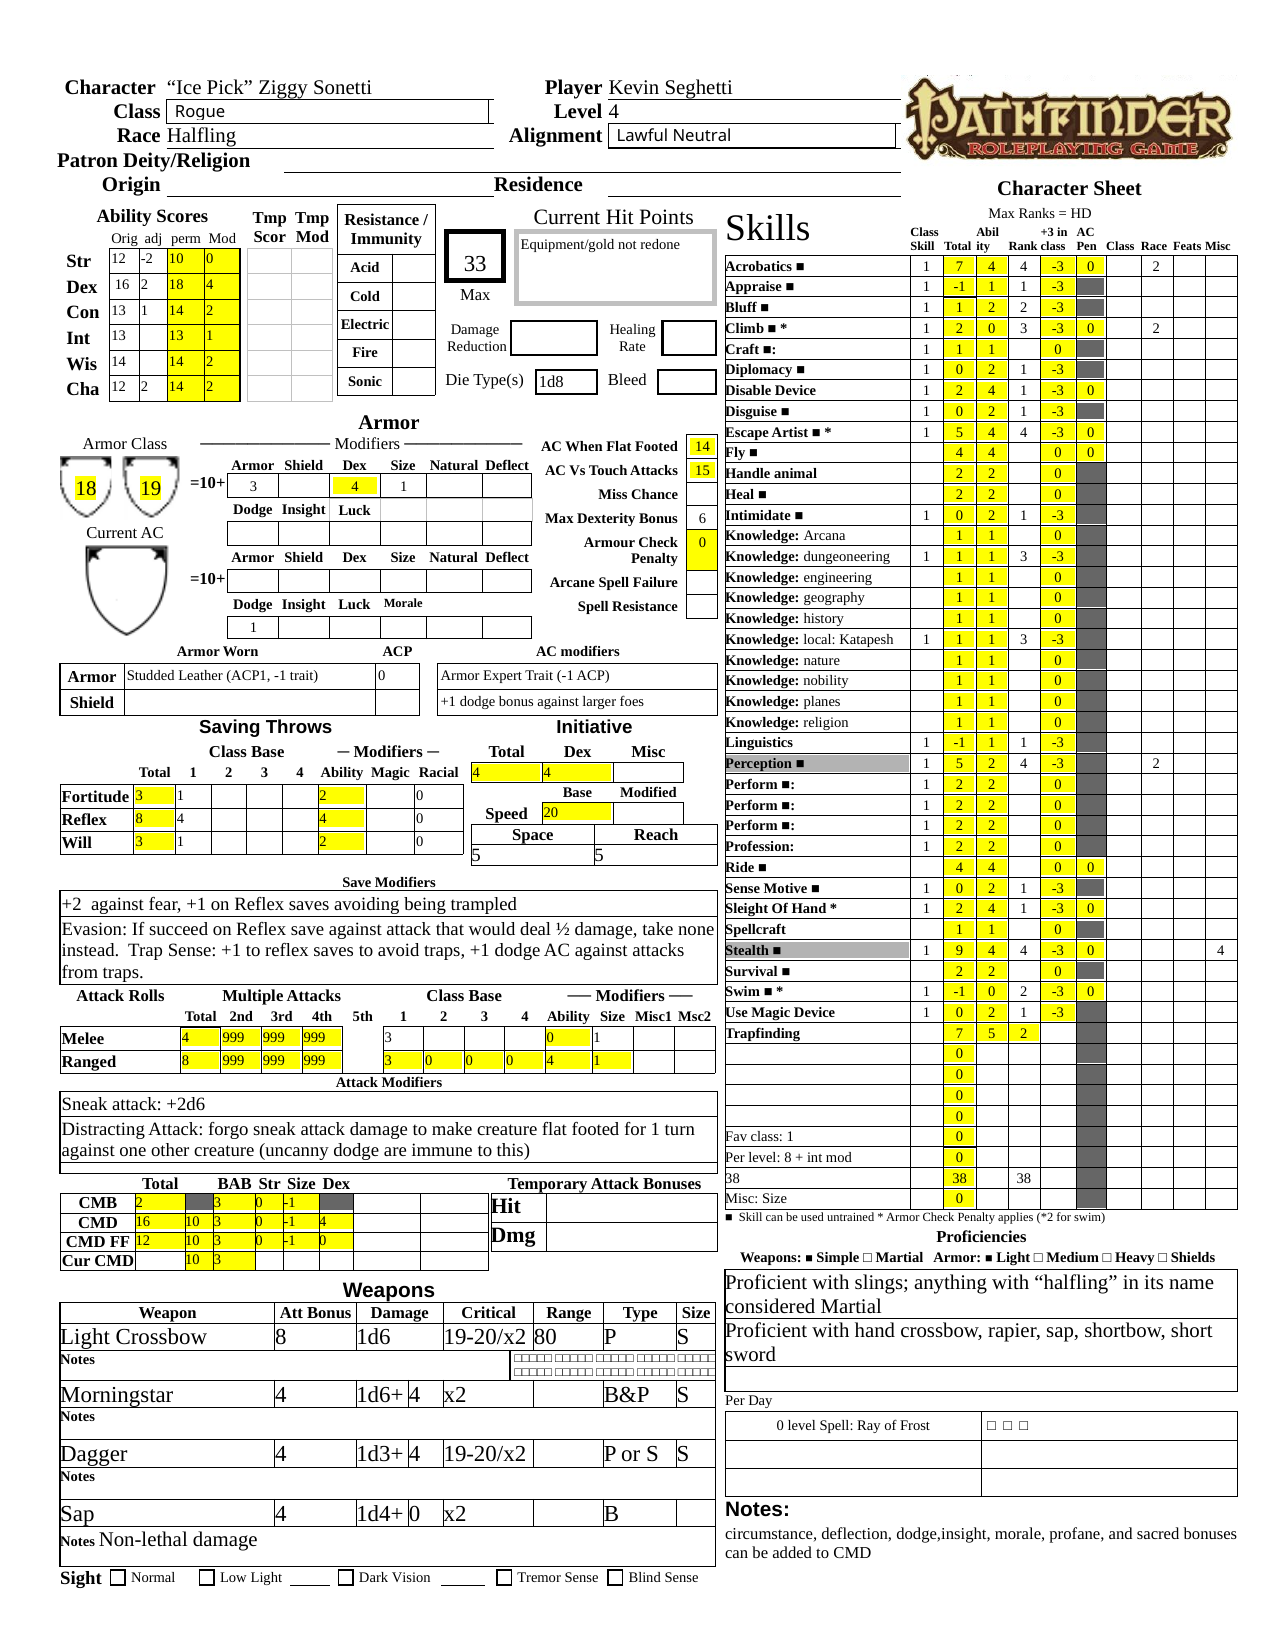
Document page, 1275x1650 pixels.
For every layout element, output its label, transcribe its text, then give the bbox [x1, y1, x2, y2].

table_cell [427, 570, 482, 592]
table_cell Sap [61, 1500, 274, 1526]
table_cell [1174, 1189, 1205, 1208]
table_cell [1009, 463, 1040, 483]
table_cell 1 [911, 380, 943, 400]
table_cell [1041, 1044, 1076, 1063]
table_cell [1107, 380, 1141, 400]
table_header [664, 322, 715, 354]
table_cell Light Crossbow [61, 1324, 274, 1350]
table_cell [1174, 1085, 1205, 1105]
table_cell [982, 1441, 1237, 1468]
table_cell Sleight Of Hand * [726, 899, 910, 918]
table_cell [1107, 526, 1141, 545]
table_cell [1206, 588, 1237, 607]
table_cell Cold [338, 283, 392, 310]
table_header [512, 322, 596, 354]
table_header ACP [375, 640, 419, 663]
table_cell [1077, 650, 1106, 669]
table_cell [977, 1106, 1008, 1126]
table_cell [1107, 754, 1141, 773]
table_cell Will [61, 832, 133, 854]
picture [901, 75, 1238, 168]
table_cell [1206, 505, 1237, 524]
table_cell 5 [472, 845, 594, 865]
table_cell [634, 1027, 674, 1049]
table_cell Dex [329, 456, 380, 473]
table_cell [1009, 919, 1040, 939]
table_cell 4 [319, 809, 366, 831]
table_cell [1142, 816, 1173, 835]
table_cell Total [134, 762, 175, 784]
table_cell [1009, 339, 1040, 359]
table_cell [1009, 567, 1040, 587]
table_cell 18 [60, 453, 111, 523]
table_cell [167, 172, 494, 196]
table_header ── Modifiers ── [545, 985, 715, 1007]
table_cell 3 [1009, 629, 1040, 649]
table_cell [1206, 339, 1237, 359]
table_cell Deflect [482, 546, 532, 569]
table_cell [1174, 671, 1205, 690]
table_cell 18 [168, 274, 204, 299]
table_cell 1 [911, 546, 943, 566]
table_cell 2 [1009, 297, 1040, 317]
table_cell Dodge [227, 593, 278, 616]
table_cell Total [180, 1007, 221, 1026]
table_cell [1009, 526, 1040, 545]
table_cell P [604, 1324, 676, 1350]
table_cell 6 [687, 506, 717, 529]
table_cell [896, 124, 901, 147]
table_cell [911, 484, 943, 504]
table_cell Bluff ■ [726, 297, 910, 317]
table_cell 1 [176, 785, 211, 807]
table_cell [911, 650, 943, 669]
table_cell [911, 857, 943, 877]
table_cell 1 [911, 505, 943, 524]
table_header Sneak attack: +2d6 [61, 1092, 717, 1116]
table_cell 4 [330, 474, 380, 497]
table_cell [977, 1044, 1008, 1063]
table_cell [283, 785, 318, 807]
table_cell [60, 1007, 180, 1026]
table_cell Knowledge: Arcana [726, 526, 910, 545]
table_header +2 against fear, +1 on Reflex saves avoiding being trampled [61, 891, 717, 916]
table_cell 0 [415, 832, 463, 854]
table_cell [1206, 629, 1237, 649]
table_cell 1 [1009, 277, 1040, 296]
table_header [598, 320, 603, 356]
table_header Proficient with slings; anything with “halfling” in its name considered Martial [726, 1270, 1237, 1318]
table_header Temporary Attack Bonuses [491, 1174, 717, 1193]
table_cell [1009, 1147, 1040, 1167]
table_cell [136, 1252, 185, 1270]
table_cell [381, 499, 426, 521]
table_cell [1174, 774, 1205, 794]
table_cell [1077, 1147, 1106, 1167]
table_cell [1142, 629, 1173, 649]
table_cell [1174, 1127, 1205, 1146]
table_cell 3 [384, 1027, 423, 1049]
table_header [491, 1252, 717, 1278]
table_cell [1206, 961, 1237, 981]
table_cell 1 [228, 617, 278, 638]
table_cell CMB [61, 1194, 135, 1212]
table_cell [1041, 1147, 1076, 1167]
table_cell Luck [330, 499, 380, 521]
table_header 14 [687, 435, 717, 458]
table_cell 4 [1206, 940, 1237, 960]
table_cell [1174, 609, 1205, 628]
table_cell [1206, 609, 1237, 628]
table_cell Cha [65, 375, 109, 401]
table_cell 1 [911, 297, 943, 317]
table_header [1137, 204, 1173, 223]
table_cell [1142, 1023, 1173, 1043]
table_cell [1142, 1127, 1173, 1146]
table_cell [483, 499, 532, 521]
table_cell Armor [227, 456, 278, 473]
table_cell 0 [687, 530, 717, 570]
table_cell [1077, 484, 1106, 504]
table_header [444, 395, 717, 410]
table_cell 4 [205, 274, 239, 299]
table_cell [726, 1469, 981, 1496]
table_header [338, 395, 444, 410]
table_cell [393, 283, 435, 310]
table_cell [140, 351, 167, 375]
table_cell [1142, 878, 1173, 898]
table_cell Int [65, 324, 109, 350]
table_cell [1009, 1044, 1040, 1063]
table_cell [1174, 899, 1205, 918]
table_cell [1174, 733, 1205, 752]
table_cell 2 [1142, 754, 1173, 773]
text Weapons: ■ Simple □ Martial Armor: ■ Light □ Medium □ Heavy □ Shields [725, 1249, 1237, 1266]
table_cell [675, 1027, 715, 1049]
table_cell Notes Non-lethal damage [61, 1527, 715, 1566]
text Character Sheet [901, 176, 1237, 200]
table_cell Feats [1173, 223, 1205, 255]
table_cell [911, 1168, 943, 1188]
table_cell Misc: Size [726, 1189, 910, 1208]
table_cell [284, 148, 901, 172]
table_cell [1009, 484, 1040, 504]
table_cell Size [380, 546, 426, 569]
table_cell [471, 866, 717, 874]
table_header [910, 204, 944, 223]
table_cell Escape Artist ■ * [726, 422, 910, 442]
table_cell [1077, 1127, 1106, 1146]
table_cell x2 [444, 1381, 533, 1407]
table_header Total [471, 740, 542, 762]
table_cell [1142, 360, 1173, 379]
table_cell [1107, 546, 1141, 566]
table_cell □□□□□ □□□□□ □□□□□ □□□□□ □□□□□ □□□□□ □□□□□ □□□□□ □□□□□ □□□□□ [511, 1351, 715, 1379]
table_cell [1107, 567, 1141, 587]
table_cell [534, 1381, 603, 1407]
table_cell Orig [110, 228, 139, 248]
table_cell [1107, 899, 1141, 918]
table_cell [190, 521, 227, 546]
table_cell [1077, 1085, 1106, 1105]
table_cell Current AC [60, 523, 190, 543]
table_cell 1 [1009, 380, 1040, 400]
table_cell [1107, 588, 1141, 607]
table_cell Speed [471, 802, 542, 824]
table_cell [247, 785, 282, 807]
table_cell 1 [911, 339, 943, 359]
table_cell 1 [911, 401, 943, 421]
table_cell Wis [65, 350, 109, 375]
table_cell Perform ■: [726, 774, 910, 794]
table_cell 2 [319, 832, 366, 854]
table_cell [279, 570, 329, 592]
table_cell [1206, 1085, 1237, 1105]
table_cell [1107, 940, 1141, 960]
table_cell 1 [1009, 733, 1040, 752]
table_cell [190, 546, 227, 569]
table_cell Die Type(s) [444, 369, 535, 395]
table_cell Racial [414, 762, 463, 784]
table_cell [1041, 1085, 1076, 1105]
table_cell Studded Leather (ACP1, -1 trait) [125, 664, 375, 689]
table_cell [1107, 733, 1141, 752]
table_cell Knowledge: local: Katapesh [726, 629, 910, 649]
table_cell Msc2 [674, 1007, 715, 1026]
table_cell [1107, 1085, 1141, 1105]
table_cell 3 [464, 1007, 504, 1026]
table_cell AC Pen [1076, 223, 1106, 255]
table_cell [1174, 1147, 1205, 1167]
table_cell [1107, 1127, 1141, 1146]
table_cell [1174, 795, 1205, 815]
table_cell Proficient with hand crossbow, rapier, sap, shortbow, short sword [726, 1319, 1237, 1366]
table_cell [1009, 857, 1040, 877]
table_cell 1 [911, 816, 943, 835]
table_cell [1077, 463, 1106, 483]
table_cell [1174, 836, 1205, 856]
table_cell Climb ■ * [726, 318, 910, 338]
table_cell Insight [278, 593, 329, 616]
table_cell [1041, 1065, 1076, 1084]
table_cell [1009, 1106, 1040, 1126]
table_cell 1 [1009, 360, 1040, 379]
table_header 0 level Spell: Ray of Frost [726, 1412, 981, 1440]
table_cell Per level: 8 + int mod [726, 1147, 910, 1167]
table_cell 0 [424, 1051, 464, 1073]
table_cell [1107, 1023, 1141, 1043]
table_cell [1174, 1065, 1205, 1084]
table_header [533, 618, 718, 640]
table_cell Armour Check Penalty [533, 529, 686, 570]
table_cell [1077, 1065, 1106, 1084]
table_cell Abil ity [976, 223, 1008, 255]
table_cell 2 [205, 351, 239, 375]
table_cell +1 dodge bonus against larger foes [438, 690, 717, 714]
table_cell [1107, 443, 1141, 462]
table_cell [1142, 463, 1173, 483]
table_cell [292, 325, 332, 350]
table_cell Bleed [598, 369, 657, 395]
table_header [134, 740, 175, 762]
table_cell 4th [302, 1007, 342, 1026]
table_cell [381, 617, 426, 638]
text Sight ____ [60, 1567, 717, 1588]
table_cell CMD FF [61, 1233, 135, 1251]
table_cell [283, 832, 318, 854]
table_cell [1077, 1189, 1106, 1208]
table_cell Arcane Spell Failure [533, 570, 686, 594]
table_cell [212, 785, 246, 807]
table_cell [483, 474, 531, 497]
table_cell 4 [275, 1500, 356, 1526]
text ■ Skill can be used untrained * Armor Check Penalty applies (*2 for swim) [725, 1210, 1237, 1224]
table_cell [1107, 691, 1141, 711]
table_cell [1009, 1085, 1040, 1105]
table_cell [1206, 297, 1237, 317]
table_cell [911, 1147, 943, 1167]
table_cell 3rd [261, 1007, 302, 1026]
table_cell [65, 228, 109, 248]
table_cell 1 [911, 982, 943, 1001]
table_cell [1107, 401, 1141, 421]
table_cell [125, 690, 375, 714]
table_cell [1009, 1189, 1040, 1208]
table_cell [1174, 588, 1205, 607]
table_cell Appraise ■ [726, 277, 910, 296]
table_cell [911, 526, 943, 545]
table_header Total [135, 1174, 185, 1193]
table_cell [1206, 484, 1237, 504]
table_cell [1107, 712, 1141, 732]
table_cell Class Skill [910, 223, 944, 255]
table_cell [248, 376, 291, 401]
table_header Max Ranks = HD [944, 204, 1137, 223]
table_cell 1d4+ [357, 1500, 408, 1526]
table_cell Ability [318, 762, 366, 784]
table_cell Knowledge: dungeoneering [726, 546, 910, 566]
table_cell [1107, 795, 1141, 815]
table_cell 10 [186, 1252, 213, 1270]
table_header Damage [357, 1303, 443, 1322]
table_cell [1206, 401, 1237, 421]
table_cell [1174, 567, 1205, 587]
table_header Multiple Attacks [180, 985, 383, 1007]
table_cell [1107, 857, 1141, 877]
table_cell Max Dexterity Bonus [533, 505, 686, 529]
table_header “Ice Pick” Ziggy Sonetti [167, 75, 494, 99]
table_cell [421, 1233, 488, 1251]
table_cell [427, 522, 482, 545]
table_cell 1 [1009, 899, 1040, 918]
table_cell Total [944, 223, 976, 255]
table_cell Rank [1008, 223, 1040, 255]
table_cell [424, 1027, 464, 1049]
table_cell [1077, 774, 1106, 794]
table_cell [726, 1044, 910, 1063]
table_cell Notes [61, 1351, 509, 1379]
table_cell [1142, 940, 1173, 960]
table_cell [1107, 982, 1141, 1001]
table_cell [1142, 505, 1173, 524]
table_cell 1 [911, 318, 943, 338]
table_cell [1107, 256, 1141, 276]
table_cell [982, 1469, 1237, 1496]
table_cell Acrobatics ■ [726, 256, 910, 276]
table_cell 1 [911, 629, 943, 649]
table_cell [248, 249, 291, 273]
table_cell 1 [911, 899, 943, 918]
table_cell Con [65, 299, 109, 324]
table_cell 1 [1009, 505, 1040, 524]
table_cell Heal ■ [726, 484, 910, 504]
table_cell [1174, 256, 1205, 276]
table_cell 3 [134, 832, 175, 854]
table_cell 3 [134, 785, 175, 807]
table_cell [1142, 1065, 1173, 1084]
table_cell [1174, 526, 1205, 545]
table_cell Size [592, 1007, 633, 1026]
table_cell [60, 543, 190, 640]
table_cell Miss Chance [533, 482, 686, 505]
table_cell [1174, 940, 1205, 960]
table_cell [1142, 733, 1173, 752]
table_cell [1107, 650, 1141, 669]
table_cell [1174, 712, 1205, 732]
table_cell [1206, 1189, 1237, 1208]
table_cell [483, 617, 531, 638]
table_header □ □ □ [982, 1412, 1237, 1440]
table_cell Disable Device [726, 380, 910, 400]
table_cell [1107, 816, 1141, 835]
table_cell [1077, 733, 1106, 752]
table_cell Deflect [482, 456, 532, 473]
table_cell -2 [140, 249, 167, 273]
table_cell Melee [61, 1027, 180, 1049]
table_cell [687, 595, 717, 618]
table_cell 8 [275, 1324, 356, 1350]
table_cell =10+ [190, 473, 227, 498]
table_cell Patron Deity/Religion [57, 148, 284, 172]
table_cell Race [1141, 223, 1173, 255]
table_cell 1 [593, 1051, 633, 1073]
table_cell [376, 690, 419, 714]
table_cell [393, 368, 435, 395]
table_cell [1009, 961, 1040, 981]
table_cell Knowledge: geography [726, 588, 910, 607]
table_cell [1107, 629, 1141, 649]
table_cell [1107, 1106, 1141, 1126]
table_cell Use Magic Device [726, 1002, 910, 1022]
table_header Resistance / Immunity [338, 205, 435, 253]
table_cell 3 [214, 1252, 255, 1270]
table_cell [1142, 443, 1173, 462]
table_cell [659, 371, 715, 393]
table_cell [614, 763, 683, 782]
table_cell [60, 762, 134, 784]
table_cell 4 [1009, 940, 1040, 960]
table_cell [1009, 650, 1040, 669]
table_cell Knowledge: engineering [726, 567, 910, 587]
table_cell [292, 351, 332, 375]
table_header Equipment/gold not redone [519, 234, 712, 301]
table_cell 4 [1009, 256, 1040, 276]
table_cell [1206, 1168, 1237, 1188]
table_cell -999 [303, 1027, 342, 1049]
table_cell [1142, 899, 1173, 918]
table_cell [534, 1500, 603, 1526]
table_cell [1009, 816, 1040, 835]
table_cell [1107, 961, 1141, 981]
table_cell [1142, 588, 1173, 607]
table_cell [1206, 754, 1237, 773]
table_cell [1142, 401, 1173, 421]
table_header [333, 204, 337, 401]
table_cell [1174, 401, 1205, 421]
table_cell Class [1106, 223, 1141, 255]
table_cell [1206, 256, 1237, 276]
table_header Critical [444, 1303, 533, 1322]
table_cell [1206, 774, 1237, 794]
table_header [506, 229, 514, 283]
table_cell 13 [168, 325, 204, 350]
table_cell Trapfinding [726, 1023, 910, 1043]
table_cell Fortitude [61, 785, 133, 807]
table_cell [1174, 629, 1205, 649]
table_cell [1077, 546, 1106, 566]
text Attack Modifiers [60, 1074, 717, 1091]
table_cell [354, 1194, 420, 1212]
table_cell [1206, 1044, 1237, 1063]
table_cell Knowledge: planes [726, 691, 910, 711]
table_cell [1206, 712, 1237, 732]
table_cell 80 [534, 1324, 603, 1350]
table_header Initiative [471, 716, 717, 740]
table_cell [1206, 380, 1237, 400]
table_cell Ability [545, 1007, 592, 1026]
table_cell Morningstar [61, 1381, 274, 1407]
table_cell [1009, 609, 1040, 628]
table_cell Shield [278, 546, 329, 569]
table_cell [421, 1252, 488, 1270]
table_cell 1d3+ [357, 1440, 408, 1467]
table_cell [1142, 961, 1173, 981]
table_cell [427, 617, 482, 638]
table_cell [393, 340, 435, 367]
table_cell [330, 522, 380, 545]
table_cell 0 [409, 1500, 443, 1526]
table_header Armor Worn [60, 640, 375, 663]
table_cell 0 [505, 1051, 545, 1073]
table_cell Dagger [61, 1440, 274, 1467]
table_cell [1174, 318, 1205, 338]
table_cell 2 [140, 376, 167, 401]
text Per Day [725, 1392, 1237, 1408]
table_cell [911, 1023, 943, 1043]
table_cell [421, 1194, 488, 1212]
table_cell 4 [181, 1028, 220, 1049]
table_header [436, 204, 444, 395]
table_cell S [677, 1324, 715, 1350]
table_cell Luck [329, 593, 380, 616]
table_cell [1174, 277, 1205, 296]
table_cell [911, 609, 943, 628]
table_cell [1077, 567, 1106, 587]
table_header [60, 1174, 135, 1193]
table_cell [977, 1127, 1008, 1146]
table_cell B&P [604, 1381, 676, 1407]
table_cell [212, 832, 246, 854]
table_cell [1107, 1065, 1141, 1084]
table_cell -999 [221, 1051, 261, 1073]
table_cell [1206, 360, 1237, 379]
table_cell [1107, 339, 1141, 359]
table_header Hit [492, 1194, 546, 1222]
table_cell [977, 1147, 1008, 1167]
table_cell [320, 1252, 353, 1270]
table_cell Fire [338, 340, 392, 367]
table_cell [911, 919, 943, 939]
table_cell [534, 1440, 603, 1467]
table_cell 2 [1142, 256, 1173, 276]
table_header Weapon [61, 1303, 274, 1322]
table_cell [1206, 878, 1237, 898]
table_cell 19-20/x2 [444, 1324, 533, 1350]
table_cell Diplomacy ■ [726, 360, 910, 379]
table_cell [140, 325, 167, 350]
table_cell [483, 570, 531, 592]
table_cell 1 [383, 1007, 423, 1026]
table_cell [1174, 443, 1205, 462]
table_cell [1174, 339, 1205, 359]
table_cell Shield [278, 456, 329, 473]
table_header Type [604, 1303, 676, 1322]
table_cell [1009, 443, 1040, 462]
table_cell =10+ [190, 569, 227, 593]
table_cell [190, 498, 227, 521]
table_cell [228, 522, 278, 545]
table_cell [683, 740, 717, 824]
table_cell 1 [175, 762, 211, 784]
table_cell [911, 1106, 943, 1126]
table_cell 4 [1009, 422, 1040, 442]
table_cell [1077, 609, 1106, 628]
table_header Size [283, 1174, 319, 1193]
table_header Healing Rate [603, 320, 661, 356]
table_header Misc [613, 740, 683, 762]
table_cell [1107, 609, 1141, 628]
table_cell [634, 1051, 674, 1073]
table_header Size [677, 1303, 715, 1322]
table_cell [1142, 277, 1173, 296]
table_cell [61, 1163, 717, 1173]
table_cell [911, 1085, 943, 1105]
table_cell [1142, 1189, 1173, 1208]
table_cell [1174, 857, 1205, 877]
table_cell [292, 376, 332, 401]
table_cell [1174, 982, 1205, 1001]
table_cell [1107, 463, 1141, 483]
table_cell [381, 570, 426, 592]
table_cell 1d6 [357, 1324, 443, 1350]
table_cell [1206, 1002, 1237, 1022]
table_cell 1 [140, 300, 167, 324]
table_cell 1 [911, 878, 943, 898]
table_cell [687, 483, 717, 505]
table_cell [1142, 671, 1173, 690]
table_cell Race [57, 123, 167, 147]
table_cell [1142, 1002, 1173, 1022]
text Save Modifiers [60, 874, 717, 890]
table_cell [1107, 919, 1141, 939]
table_cell 4 [282, 762, 318, 784]
table_cell [343, 1026, 383, 1073]
table_cell [1107, 1168, 1141, 1188]
table_cell Armor [61, 664, 124, 689]
table_cell [1041, 1023, 1076, 1043]
table_cell Evasion: If succeed on Reflex save against attack that would deal ½ damage, take none instead. Trap Sense: +1 to reflex saves to avoid traps, +1 dodge AC against attacks from traps. [61, 917, 717, 984]
table_cell 2 [205, 300, 239, 324]
table_cell Sonic [338, 368, 392, 395]
table_cell Craft ■: [726, 339, 910, 359]
table_cell 1 [911, 1002, 943, 1022]
table_cell [505, 1027, 545, 1049]
table_cell 3 [384, 1051, 423, 1073]
table_header Class Base [383, 985, 545, 1007]
table_cell [677, 1500, 715, 1526]
table_cell [483, 522, 531, 545]
table_cell [1206, 836, 1237, 856]
table_cell [381, 522, 426, 545]
table_cell [1107, 1189, 1141, 1208]
table_cell [427, 499, 482, 521]
table_cell Spell Resistance [533, 594, 686, 618]
table_cell [1107, 505, 1141, 524]
table_cell [608, 173, 901, 196]
table_cell [726, 1441, 981, 1468]
table_cell [726, 1085, 910, 1105]
table_header Player [494, 75, 608, 99]
table_cell [1107, 836, 1141, 856]
table_cell 0 [465, 1051, 504, 1073]
table_cell 5 [595, 845, 717, 865]
table_cell [1009, 774, 1040, 794]
table_cell 0 [205, 249, 239, 273]
table_cell [1206, 816, 1237, 835]
table_cell [1174, 422, 1205, 442]
table_cell [1041, 1189, 1076, 1208]
table_header [1173, 204, 1205, 223]
table_cell Linguistics [726, 733, 910, 752]
table_cell Cur CMD [61, 1252, 135, 1270]
table_header BAB [214, 1174, 255, 1193]
table_cell adj [139, 228, 167, 248]
table_cell [482, 593, 532, 616]
table_cell -999 [221, 1027, 261, 1049]
table_cell Armor [227, 546, 278, 569]
table_cell [1206, 671, 1237, 690]
table_cell Natural [426, 546, 482, 569]
table_cell Distracting Attack: forgo sneak attack damage to make creature flat footed for 1 turn against one other creature (uncanny dodge are immune to this) [61, 1117, 717, 1162]
table_header Tmp Mod [292, 204, 332, 248]
subtitle Weapons [60, 1278, 717, 1302]
table_cell Halfling [167, 124, 494, 147]
table_cell [1009, 1065, 1040, 1084]
table_cell Origin [57, 172, 167, 196]
table_cell [247, 809, 282, 831]
table_cell [675, 1051, 715, 1073]
table_cell Morale [380, 593, 426, 616]
table_cell 2 [319, 785, 366, 807]
table_cell AC Vs Touch Attacks [533, 458, 686, 482]
table_cell -999 [303, 1051, 342, 1073]
table_cell [1174, 754, 1205, 773]
table_cell [1142, 1085, 1173, 1105]
table_cell Knowledge: nature [726, 650, 910, 669]
table_cell [330, 570, 380, 592]
table_cell [547, 1223, 717, 1251]
table_cell [367, 785, 414, 807]
table_cell 4 [504, 1007, 545, 1026]
table_cell [1142, 712, 1173, 732]
table_cell [1009, 795, 1040, 815]
table_cell Modified [613, 783, 683, 802]
table_cell [1174, 484, 1205, 504]
table_cell [726, 1367, 1237, 1391]
table_cell 8 [181, 1051, 220, 1073]
table_cell [911, 463, 943, 483]
table_cell [911, 1044, 943, 1063]
table_cell 13 [110, 325, 139, 350]
table_cell 2nd [221, 1007, 261, 1026]
table_cell Reflex [61, 809, 133, 831]
table_header AC When Flat Footed [533, 434, 686, 458]
table_cell 16 [110, 274, 139, 299]
table_cell [506, 283, 514, 306]
table_cell 3 [246, 762, 282, 784]
table_cell [190, 456, 227, 473]
table_cell Intimidate ■ [726, 505, 910, 524]
table_cell [1206, 919, 1237, 939]
table_cell -999 [262, 1051, 302, 1073]
table_cell x2 [444, 1500, 533, 1526]
table_cell [393, 255, 435, 282]
table_cell [1142, 1106, 1173, 1126]
table_cell [1142, 650, 1173, 669]
table_cell [427, 474, 482, 497]
table_cell [1041, 1168, 1076, 1188]
table_cell [212, 809, 246, 831]
table_cell [1174, 546, 1205, 566]
table_cell [1041, 1106, 1076, 1126]
table_cell [1009, 588, 1040, 607]
table_cell 2 [423, 1007, 464, 1026]
table_cell [190, 616, 227, 639]
table_cell [1009, 671, 1040, 690]
table_cell [1142, 919, 1173, 939]
table_cell [911, 588, 943, 607]
table_cell [1206, 463, 1237, 483]
table_header 33 [449, 234, 501, 278]
table_header [419, 640, 437, 663]
table_cell Mod [204, 228, 240, 248]
table_cell 4 [1009, 754, 1040, 773]
table_header Class Base [175, 740, 318, 762]
table_cell [1206, 546, 1237, 566]
table_cell perm [167, 228, 204, 248]
table_cell [1206, 526, 1237, 545]
table_cell [911, 567, 943, 587]
table_cell [1206, 1023, 1237, 1043]
table_cell [1206, 443, 1237, 462]
table_cell 1 [593, 1027, 633, 1049]
table_cell [614, 803, 683, 824]
table_cell 1 [911, 360, 943, 379]
table_cell [284, 1252, 319, 1270]
table_cell [1142, 774, 1173, 794]
table_cell [60, 740, 471, 874]
table_header Str [255, 1174, 283, 1193]
table_cell 4 [409, 1440, 443, 1467]
table_header [353, 1174, 420, 1193]
table_cell Acid [338, 255, 392, 282]
table_cell Perform ■: [726, 816, 910, 835]
table_cell [911, 1189, 943, 1208]
table_header Space [472, 825, 594, 843]
table_cell [367, 809, 414, 831]
table_cell 1 [911, 256, 943, 276]
table_cell [471, 783, 542, 802]
table_cell [1206, 691, 1237, 711]
table_header [60, 740, 134, 762]
table_cell [977, 1168, 1008, 1188]
table_cell [1142, 297, 1173, 317]
table_cell [256, 1252, 283, 1270]
table_cell [420, 663, 437, 689]
table_cell 4 [176, 809, 211, 831]
table_cell [1077, 816, 1106, 835]
table_cell 12 [110, 376, 139, 401]
table_cell [911, 671, 943, 690]
table_cell 1 [381, 474, 426, 497]
table_cell Swim ■ * [726, 982, 910, 1001]
table_cell 3 [228, 474, 278, 497]
table_cell Armor Expert Trait (-1 ACP) [438, 664, 717, 689]
table_cell [1077, 629, 1106, 649]
table_cell 15 [687, 459, 717, 482]
table_cell [465, 1027, 504, 1049]
table_cell [248, 351, 291, 375]
table_cell B [604, 1500, 676, 1526]
table_cell [977, 1065, 1008, 1084]
table_cell 1 [176, 832, 211, 854]
table_cell 1 [911, 422, 943, 442]
table_cell [1107, 360, 1141, 379]
table_cell 1 [1009, 401, 1040, 421]
table_cell [1077, 691, 1106, 711]
table_cell [1142, 795, 1173, 815]
table_cell [911, 691, 943, 711]
table_cell [279, 474, 329, 497]
table_cell [292, 249, 332, 273]
table_cell [1077, 1106, 1106, 1126]
table_cell [1174, 650, 1205, 669]
table_cell [1142, 836, 1173, 856]
table_cell Fav class: 1 [726, 1127, 910, 1146]
table_cell [1142, 857, 1173, 877]
table_cell 20 [543, 803, 613, 824]
table_cell [1174, 816, 1205, 835]
table_cell [354, 1233, 420, 1251]
table_cell Dex [329, 546, 380, 569]
table_cell [426, 593, 482, 616]
table_cell [1077, 1044, 1106, 1063]
table_cell [292, 274, 332, 299]
table_cell [1206, 795, 1237, 815]
table_cell 0 [415, 785, 463, 807]
table_cell [354, 1252, 420, 1270]
table_cell Insight [278, 498, 329, 521]
table_cell 1d8 [537, 371, 596, 393]
table_cell [977, 1085, 1008, 1105]
table_cell Fly ■ [726, 443, 910, 462]
table_cell [1206, 650, 1237, 669]
table_cell 1 [911, 754, 943, 773]
table_cell Natural [426, 456, 482, 473]
table_cell [1009, 836, 1040, 856]
table_cell [1041, 1127, 1076, 1146]
table_cell Size [380, 456, 426, 473]
table_cell [1142, 380, 1173, 400]
table_cell [1174, 1106, 1205, 1126]
table_header Dex [542, 740, 613, 762]
table_cell [489, 100, 494, 123]
table_header Skills [725, 204, 910, 255]
table_cell [1009, 691, 1040, 711]
table_header Saving Throws [60, 716, 471, 740]
table_cell Residence [494, 173, 608, 196]
text circumstance, deflection, dodge,insight, morale, profane, and sacred bonuses can be added to CMD [725, 1523, 1237, 1562]
table_cell 2 [1142, 318, 1173, 338]
table_cell 19-20/x2 [444, 1440, 533, 1467]
table_header [420, 1174, 488, 1193]
table_cell Misc [1205, 223, 1237, 255]
table_cell [1206, 1147, 1237, 1167]
subtitle Proficiencies [725, 1227, 1237, 1246]
table_cell [1206, 422, 1237, 442]
table_header Range [534, 1303, 603, 1322]
table_cell [1107, 484, 1141, 504]
table_cell [1107, 1044, 1141, 1063]
table_cell [911, 712, 943, 732]
table_cell Electric [338, 311, 392, 338]
table_cell [1142, 526, 1173, 545]
table_cell [1077, 588, 1106, 607]
table_cell [1206, 567, 1237, 587]
table_cell Dmg [492, 1223, 546, 1251]
table_cell [1077, 526, 1106, 545]
table_cell Class [57, 99, 166, 123]
table_cell [1174, 961, 1205, 981]
table_cell Ride ■ [726, 857, 910, 877]
table_cell [228, 570, 278, 592]
table_cell [1107, 422, 1141, 442]
table_cell 10 [168, 249, 204, 273]
table_cell 14 [168, 376, 204, 401]
table_header Character [57, 75, 167, 99]
table_cell 4 [275, 1381, 356, 1407]
table_cell [1142, 1147, 1173, 1167]
table_cell 13 [110, 300, 139, 324]
table_cell [1174, 297, 1205, 317]
table_header Ability Scores [65, 204, 240, 228]
table_cell 0 [546, 1027, 592, 1049]
table_cell 12 [110, 249, 139, 273]
table_cell [1107, 1147, 1141, 1167]
table_cell Magic [366, 762, 414, 784]
table_cell Notes [61, 1468, 715, 1499]
table_cell 3 [1009, 318, 1040, 338]
table_cell [1142, 1168, 1173, 1188]
table_cell 1 [1009, 1002, 1040, 1022]
table_cell 1 [911, 277, 943, 296]
table_cell CMD [61, 1214, 135, 1232]
table_cell [1174, 1002, 1205, 1022]
table_cell [421, 1214, 488, 1232]
table_cell [911, 1065, 943, 1084]
table_cell -999 [262, 1027, 302, 1049]
table_cell [1142, 546, 1173, 566]
table_cell [1077, 836, 1106, 856]
table_cell [1077, 712, 1106, 732]
table_cell 14 [110, 351, 139, 375]
table_cell 0 [415, 809, 463, 831]
table_cell 1 [1009, 878, 1040, 898]
table_cell 14 [168, 300, 204, 324]
table_header Kevin Seghetti [608, 75, 901, 99]
table_cell [911, 1127, 943, 1146]
table_cell 1d6+ [357, 1381, 408, 1407]
table_cell 4 [608, 100, 901, 123]
table_cell [248, 300, 291, 324]
table_cell [1077, 671, 1106, 690]
table_header Damage Reduction [444, 320, 510, 356]
table_cell 2 [205, 376, 239, 401]
table_cell [1142, 691, 1173, 711]
table_cell [1077, 1168, 1106, 1188]
table_cell [330, 617, 380, 638]
table_cell Max [444, 283, 506, 306]
table_cell [190, 593, 227, 616]
table_cell [1142, 567, 1173, 587]
table_cell [1107, 1002, 1141, 1022]
table_cell [1077, 1023, 1106, 1043]
table_header Reach [595, 825, 717, 843]
table_cell [1142, 982, 1173, 1001]
table_cell [1206, 982, 1237, 1001]
table_cell 5th [342, 1007, 383, 1026]
table_cell 2 [140, 274, 167, 299]
table_cell [977, 1189, 1008, 1208]
table_cell Ranged [61, 1051, 180, 1073]
table_cell Alignment [494, 123, 608, 147]
table_cell [1174, 691, 1205, 711]
table_cell [283, 809, 318, 831]
table_cell [1174, 1168, 1205, 1188]
table_cell S [677, 1440, 715, 1467]
table_header [185, 1174, 213, 1193]
table_cell [564, 306, 717, 320]
table_cell [911, 961, 943, 981]
table_cell [1009, 712, 1040, 732]
table_cell [1206, 1065, 1237, 1084]
table_cell [248, 325, 291, 350]
table_cell [1107, 671, 1141, 690]
table_header [240, 204, 247, 401]
table_cell [1077, 754, 1106, 773]
table_cell [1107, 277, 1141, 296]
table_cell 38 [726, 1168, 910, 1188]
table_cell [1206, 1106, 1237, 1126]
table_cell [1174, 919, 1205, 939]
table_cell [1077, 505, 1106, 524]
table_header Dex [319, 1174, 353, 1193]
table_cell Str [65, 248, 109, 273]
table_cell [1009, 1127, 1040, 1146]
table_cell [726, 1065, 910, 1084]
table_cell 3 [1009, 546, 1040, 566]
table_cell Misc1 [633, 1007, 674, 1026]
table_cell [1107, 297, 1141, 317]
table_cell [248, 274, 291, 299]
table_header ─ Modifiers ─ [318, 740, 463, 762]
table_header [1205, 204, 1237, 223]
table_cell Notes [61, 1408, 715, 1439]
table_cell Knowledge: history [726, 609, 910, 628]
table_cell 14 [168, 351, 204, 375]
table_header [60, 1174, 491, 1278]
table_cell [1174, 360, 1205, 379]
text Armor [60, 410, 717, 434]
subtitle Notes: [725, 1497, 1237, 1520]
table_cell Dodge [227, 498, 278, 521]
table_cell Survival ■ [726, 961, 910, 981]
table_cell [1206, 899, 1237, 918]
table_cell Shield [61, 690, 124, 714]
table_cell [1174, 380, 1205, 400]
table_cell Spellcraft [726, 919, 910, 939]
table_cell [1142, 484, 1173, 504]
table_cell [1206, 318, 1237, 338]
table_cell [279, 522, 329, 545]
table_cell [367, 832, 414, 854]
table_cell Disguise ■ [726, 401, 910, 421]
table_cell 8 [134, 809, 175, 831]
table_cell Level [494, 99, 608, 123]
table_cell [393, 311, 435, 338]
table_header [547, 1194, 717, 1222]
table_header Current Hit Points [444, 204, 717, 229]
table_cell [444, 356, 717, 369]
table_cell 1 [205, 325, 239, 350]
table_cell [1206, 1127, 1237, 1146]
table_cell [1142, 339, 1173, 359]
table_cell [726, 1106, 910, 1126]
table_cell 2 [211, 762, 246, 784]
table_cell [1107, 774, 1141, 794]
table_cell 19 [111, 453, 190, 523]
table_cell Profession: [726, 836, 910, 856]
table_cell [1174, 505, 1205, 524]
table_cell 2 [1009, 982, 1040, 1001]
table_cell [687, 571, 717, 594]
table_cell [1174, 463, 1205, 483]
table_cell Base [542, 783, 613, 802]
table_cell [1077, 795, 1106, 815]
table_cell [1174, 878, 1205, 898]
table_header Attack Rolls [60, 985, 180, 1007]
table_header AC modifiers [438, 640, 718, 663]
table_cell 0 [376, 664, 419, 689]
table_cell 1 [911, 940, 943, 960]
table_cell [247, 832, 282, 854]
table_cell [1206, 733, 1237, 752]
table_cell 4 [275, 1440, 356, 1467]
table_cell [420, 689, 437, 714]
table_cell 1 [911, 774, 943, 794]
table_cell 4 [409, 1381, 443, 1407]
table_header ─────────── Modifiers ────────── [190, 434, 532, 456]
table_header Att Bonus [275, 1303, 356, 1322]
table_cell 1 [911, 733, 943, 752]
table_cell [1142, 1044, 1173, 1063]
table_cell Knowledge: nobility [726, 671, 910, 690]
table_cell [1174, 1023, 1205, 1043]
table_cell [1107, 318, 1141, 338]
table_cell +3 in class [1040, 223, 1076, 255]
table_cell [1206, 857, 1237, 877]
table_cell [911, 443, 943, 462]
table_cell [444, 306, 564, 320]
table_cell 1 [911, 836, 943, 856]
table_cell [279, 617, 329, 638]
table_cell [292, 300, 332, 324]
table_cell 38 [1009, 1168, 1040, 1188]
table_cell 1 [911, 795, 943, 815]
table_header Tmp Scor [247, 204, 292, 248]
table_cell Perform ■: [726, 795, 910, 815]
table_cell [1142, 609, 1173, 628]
table_cell [1107, 878, 1141, 898]
table_cell Dex [65, 273, 109, 299]
table_cell S [677, 1381, 715, 1407]
table_cell Knowledge: religion [726, 712, 910, 732]
table_cell Handle animal [726, 463, 910, 483]
table_cell Sense Motive ■ [726, 878, 910, 898]
table_cell [1077, 1002, 1106, 1022]
table_cell [1206, 277, 1237, 296]
table_cell P or S [604, 1440, 676, 1467]
table_header [60, 204, 337, 410]
table_cell 4 [546, 1051, 592, 1073]
table_cell [1142, 422, 1173, 442]
table_cell [1174, 1044, 1205, 1063]
table_cell [354, 1214, 420, 1232]
